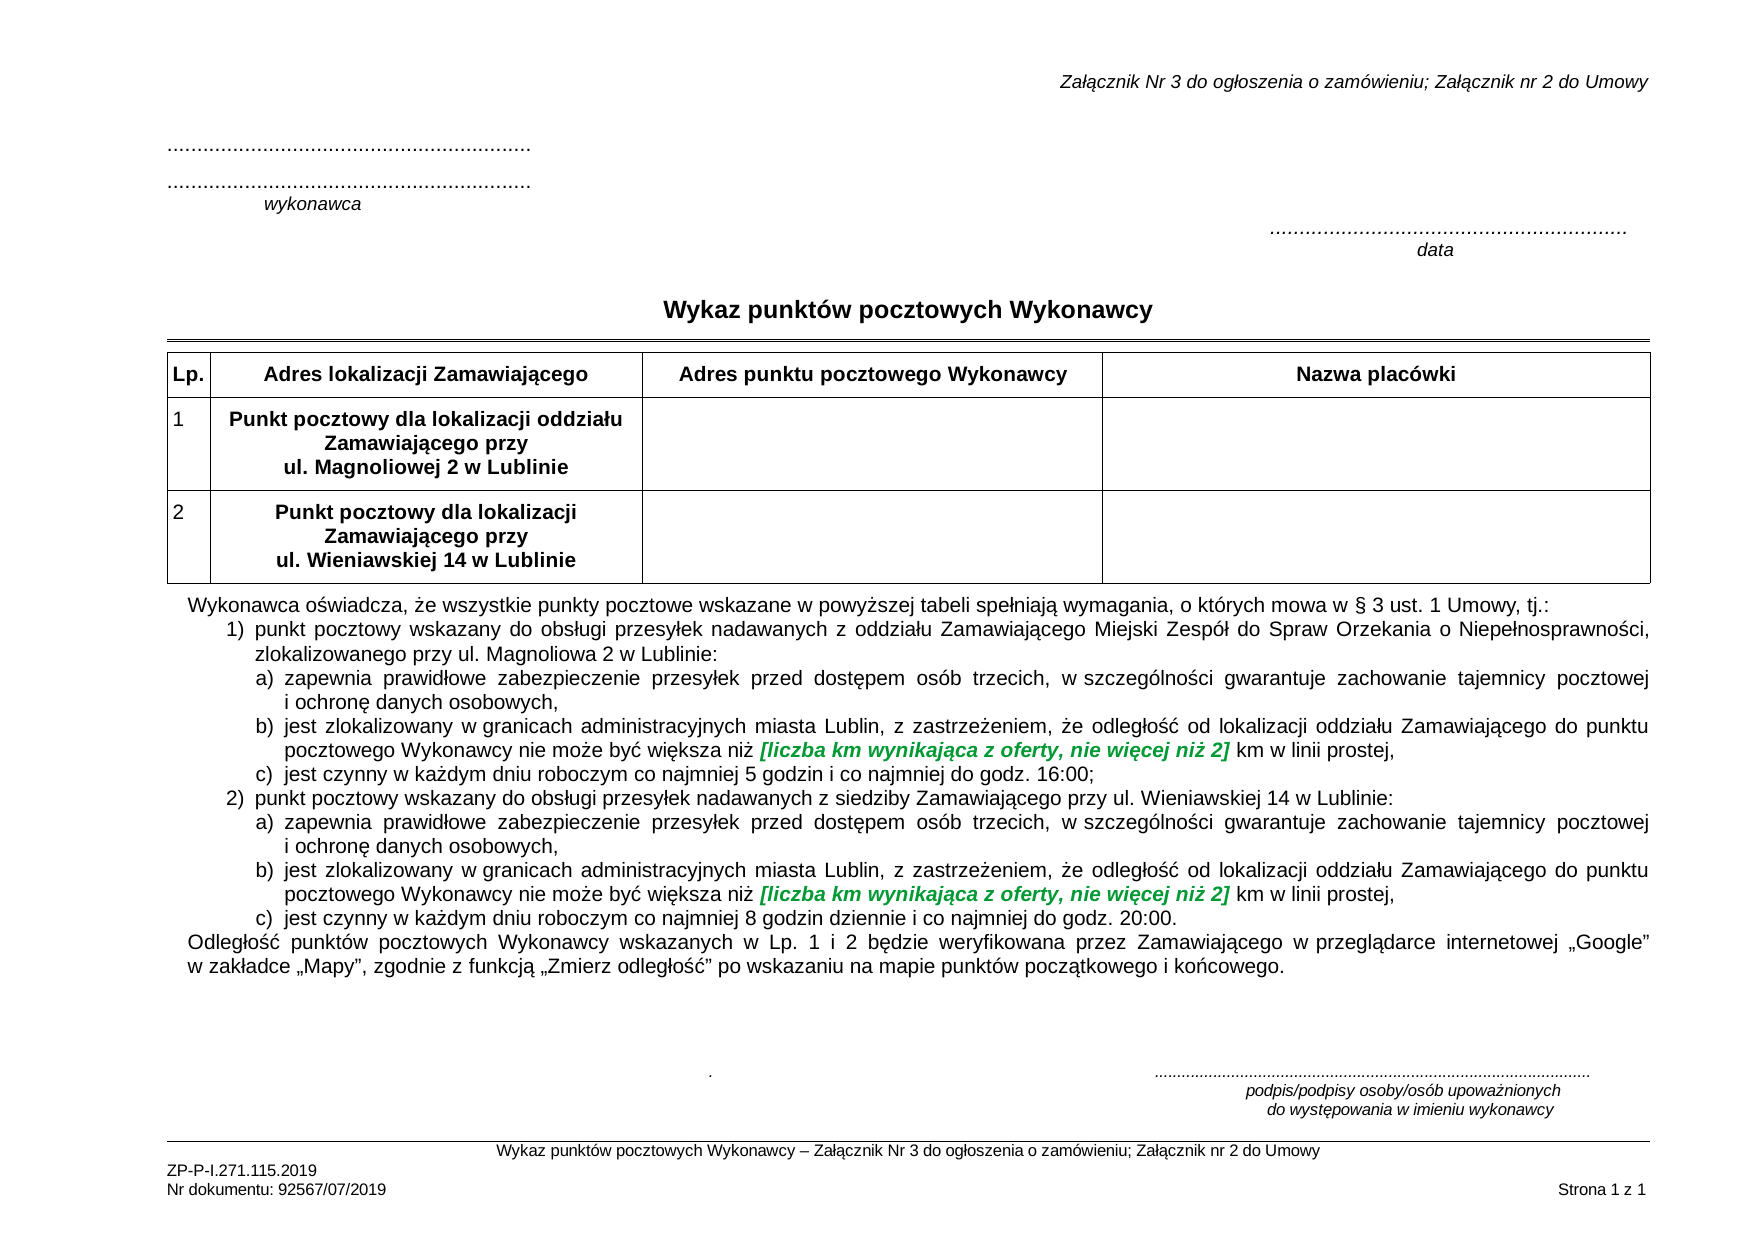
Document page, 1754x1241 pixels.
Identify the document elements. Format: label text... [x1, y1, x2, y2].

list zapewnia prawidłowe zabezpieczenie przesyłek przed dostępem osób trzecich, w szczególności gwarantuje zachowanie tajemnicy pocztowej i ochronę danych osobowych, [255, 666, 1650, 714]
list zapewnia prawidłowe zabezpieczenie przesyłek przed dostępem osób trzecich, w szczególności gwarantuje zachowanie tajemnicy pocztowej i ochronę danych osobowych, [255, 810, 1650, 858]
table_cell [643, 491, 1102, 583]
list jest czynny w każdym dniu roboczym co najmniej 8 godzin dziennie i co najmniej do godz. 20:00. [255, 906, 1650, 930]
text data [167, 239, 1650, 260]
text Wykonawca oświadcza, że wszystkie punkty pocztowe wskazane w powyższej tabeli spełniają wymagania, o których mowa w § 3 ust. 1 Umowy, tj.: [187, 593, 1650, 617]
table_cell [1103, 491, 1650, 583]
table_cell Punkt pocztowy dla lokalizacji Zamawiającego przy ul. Wieniawskiej 14 w Lublinie [211, 491, 642, 583]
text ............................................................. [167, 169, 1650, 193]
table_cell Punkt pocztowy dla lokalizacji oddziału Zamawiającego przy ul. Magnoliowej 2 w Lublinie [211, 398, 642, 490]
table_cell [1103, 398, 1650, 490]
text Odległość punktów pocztowych Wykonawcy wskazanych w Lp. 1 i 2 będzie weryfikowana przez Zamawiającego w przeglądarce internetowej „Google” w zakładce „Mapy”, zgodnie z funkcją „Zmierz odległość” po wskazaniu na mapie punktów początkowego i końcowego. [187, 930, 1650, 978]
table_cell 2 [168, 491, 210, 583]
list jest czynny w każdym dniu roboczym co najmniej 5 godzin i co najmniej do godz. 16:00; [255, 762, 1650, 786]
table_header Nazwa placówki [1103, 353, 1650, 397]
list jest zlokalizowany w granicach administracyjnych miasta Lublin, z zastrzeżeniem, że odległość od lokalizacji oddziału Zamawiającego do punktu pocztowego Wykonawcy nie może być większa niż [liczba km wynikająca z oferty, nie więcej niż 2] km w linii prostej, [255, 858, 1650, 906]
table_cell 1 [168, 398, 210, 490]
list jest zlokalizowany w granicach administracyjnych miasta Lublin, z zastrzeżeniem, że odległość od lokalizacji oddziału Zamawiającego do punktu pocztowego Wykonawcy nie może być większa niż [liczba km wynikająca z oferty, nie więcej niż 2] km w linii prostej, [255, 714, 1650, 762]
text wykonawca [167, 193, 1650, 214]
text . ................................................................................................. podpis/podpisy osoby/osób upoważnionych do występowania w imieniu wykonawcy [651, 1062, 1650, 1119]
text Wykaz punktów pocztowych Wykonawcy [167, 281, 1650, 339]
text ............................................................ [167, 214, 1650, 239]
list punkt pocztowy wskazany do obsługi przesyłek nadawanych z oddziału Zamawiającego Miejski Zespół do Spraw Orzekania o Niepełnosprawności, zlokalizowanego przy ul. Magnoliowa 2 w Lublinie: [226, 617, 1650, 666]
table_cell [643, 398, 1102, 490]
text ............................................................. [167, 132, 1650, 156]
table_header Adres punktu pocztowego Wykonawcy [643, 353, 1102, 397]
list punkt pocztowy wskazany do obsługi przesyłek nadawanych z siedziby Zamawiającego przy ul. Wieniawskiej 14 w Lublinie: [226, 786, 1650, 810]
table_header Lp. [168, 353, 210, 397]
table_header Adres lokalizacji Zamawiającego [211, 353, 642, 397]
